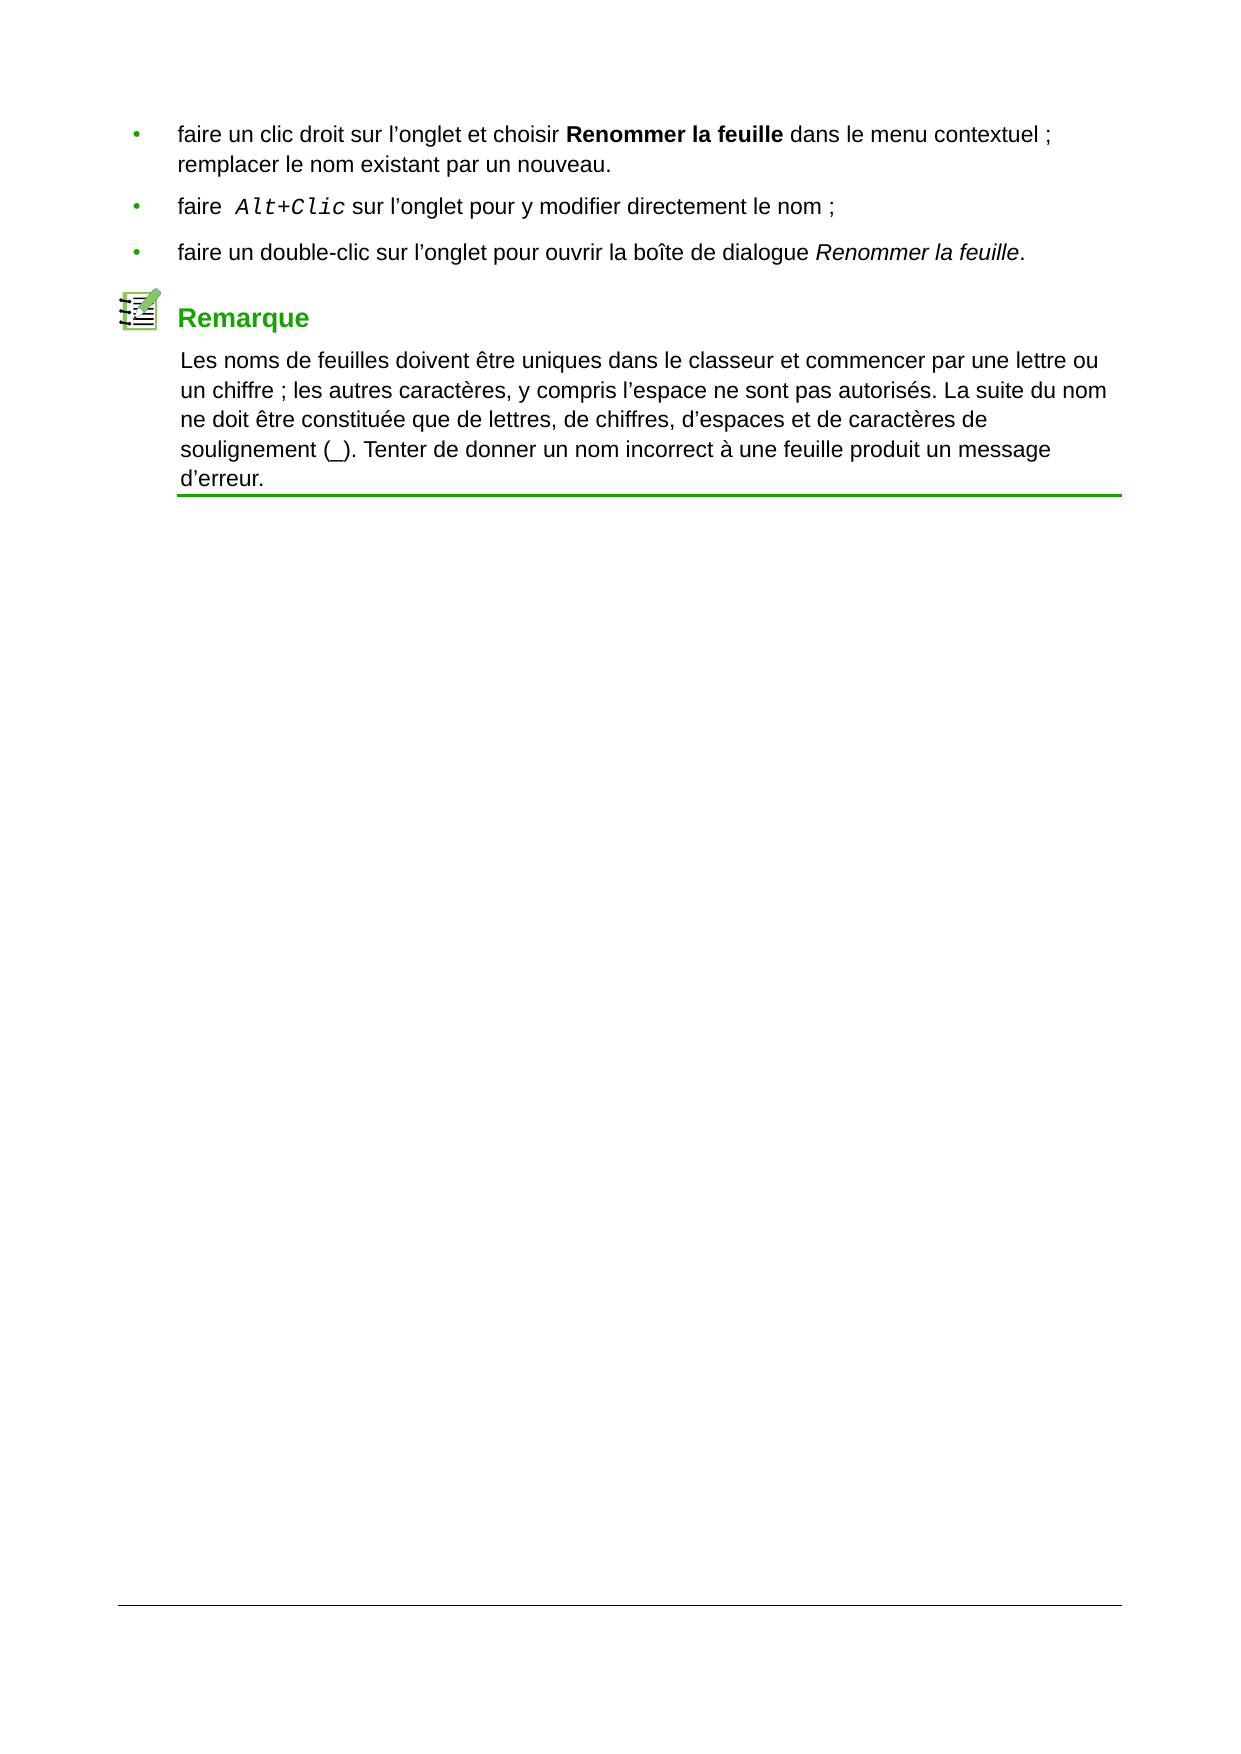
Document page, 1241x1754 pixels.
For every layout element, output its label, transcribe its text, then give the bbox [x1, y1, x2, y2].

list faire un double-clic sur l’onglet pour ouvrir la boîte de dialogue Renommer la feuille. [133, 236, 1122, 265]
list faire un clic droit sur l’onglet et choisir Renommer la feuille dans le menu contextuel ; remplacer le nom existant par un nouveau. [133, 118, 1122, 177]
list Remarque [118, 287, 1122, 334]
list faire Alt+Clic sur l’onglet pour y modifier directement le nom ; [133, 192, 1122, 221]
text Les noms de feuilles doivent être uniques dans le classeur et commencer par une lettre ou un chiffre ; les autres caractères, y compris l’espace ne sont pas autorisés. La suite du nom ne doit être constituée que de lettres, de chiffres, d’espaces et de caractères de soulignement (_). Tenter de donner un nom incorrect à une feuille produit un message d’erreur. [177, 341, 1122, 494]
